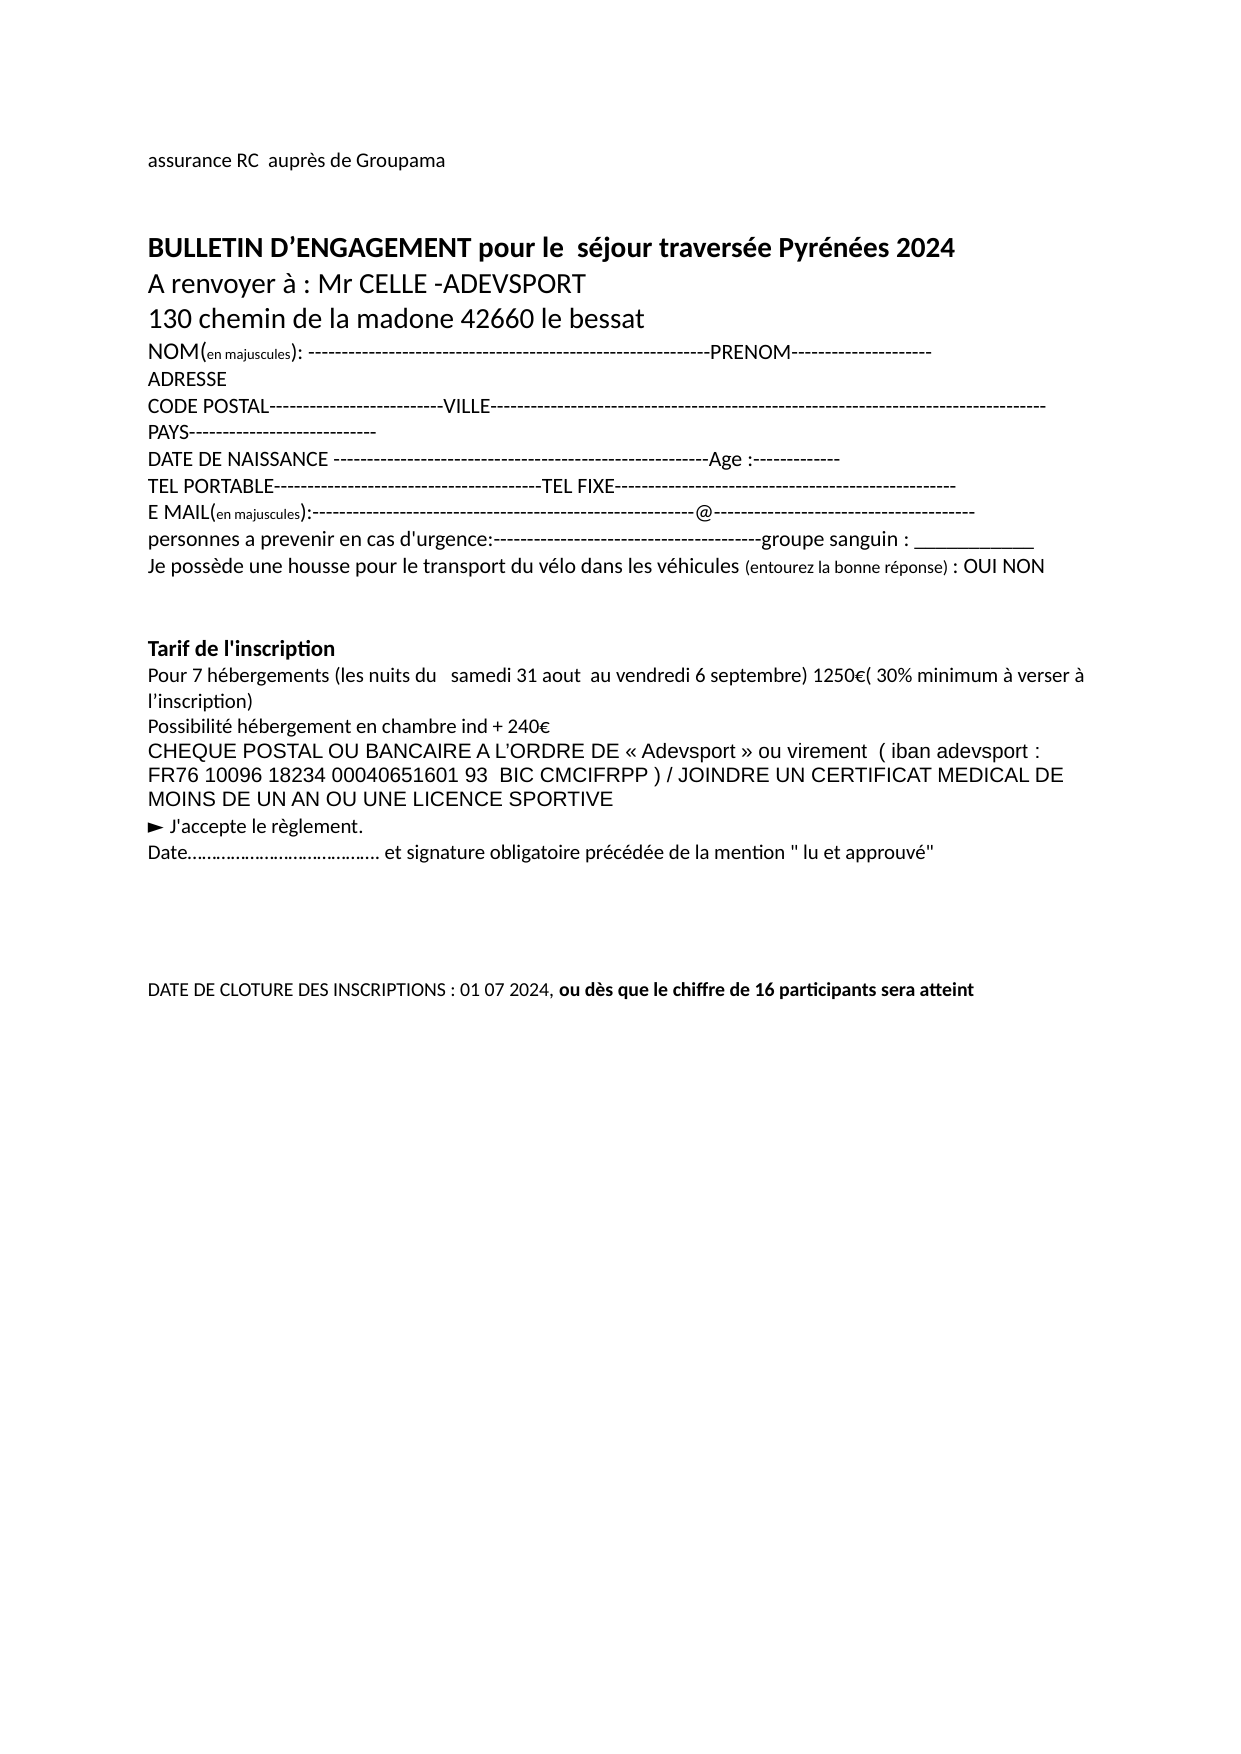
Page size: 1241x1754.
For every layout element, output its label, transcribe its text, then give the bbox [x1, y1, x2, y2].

text ► J'accepte le règlement. [148, 811, 1093, 839]
text ADRESSE [148, 365, 1093, 392]
text Possibilité hébergement en chambre ind + 240€ [148, 713, 1093, 739]
text Je possède une housse pour le transport du vélo dans les véhicules (entourez la bonne réponse) : OUI NON [148, 552, 1093, 578]
text 130 chemin de la madone 42660 le bessat [148, 300, 1093, 336]
text Pour 7 hébergements (les nuits du samedi 31 aout au vendredi 6 septembre) 1250€( 30% minimum à verser à l’inscription) [148, 663, 1093, 713]
text Tarif de l'inscription [148, 634, 1093, 663]
text E MAIL(en majuscules):---------------------------------------------------------@--------------------------------------- [148, 498, 1093, 525]
text DATE DE CLOTURE DES INSCRIPTIONS : 01 07 2024, ou dès que le chiffre de 16 participants sera atteint [148, 977, 1093, 1001]
text assurance RC auprès de Groupama [148, 148, 1093, 173]
text BULLETIN D’ENGAGEMENT pour le séjour traversée Pyrénées 2024 [148, 229, 1093, 265]
text NOM(en majuscules): ------------------------------------------------------------PRENOM--------------------- [148, 336, 1093, 365]
text CODE POSTAL--------------------------VILLE-----------------------------------------------------------------------------------PAYS---------------------------- [148, 392, 1093, 445]
text A renvoyer à : Mr CELLE -ADEVSPORT [148, 265, 1093, 300]
text CHEQUE POSTAL OU BANCAIRE A L’ORDRE DE « Adevsport » ou virement ( iban adevsport : FR76 10096 18234 00040651601 93 BIC CMCIFRPP ) / JOINDRE UN CERTIFICAT MEDICAL DE MOINS DE UN AN OU UNE LICENCE SPORTIVE [148, 739, 1093, 811]
text TEL PORTABLE----------------------------------------TEL FIXE--------------------------------------------------- [148, 472, 1093, 498]
text personnes a prevenir en cas d'urgence:----------------------------------------groupe sanguin : ___________ [148, 525, 1093, 552]
text Date…………………………………. et signature obligatoire précédée de la mention " lu et approuvé" [148, 839, 1093, 864]
text DATE DE NAISSANCE --------------------------------------------------------Age :------------- [148, 445, 1093, 472]
